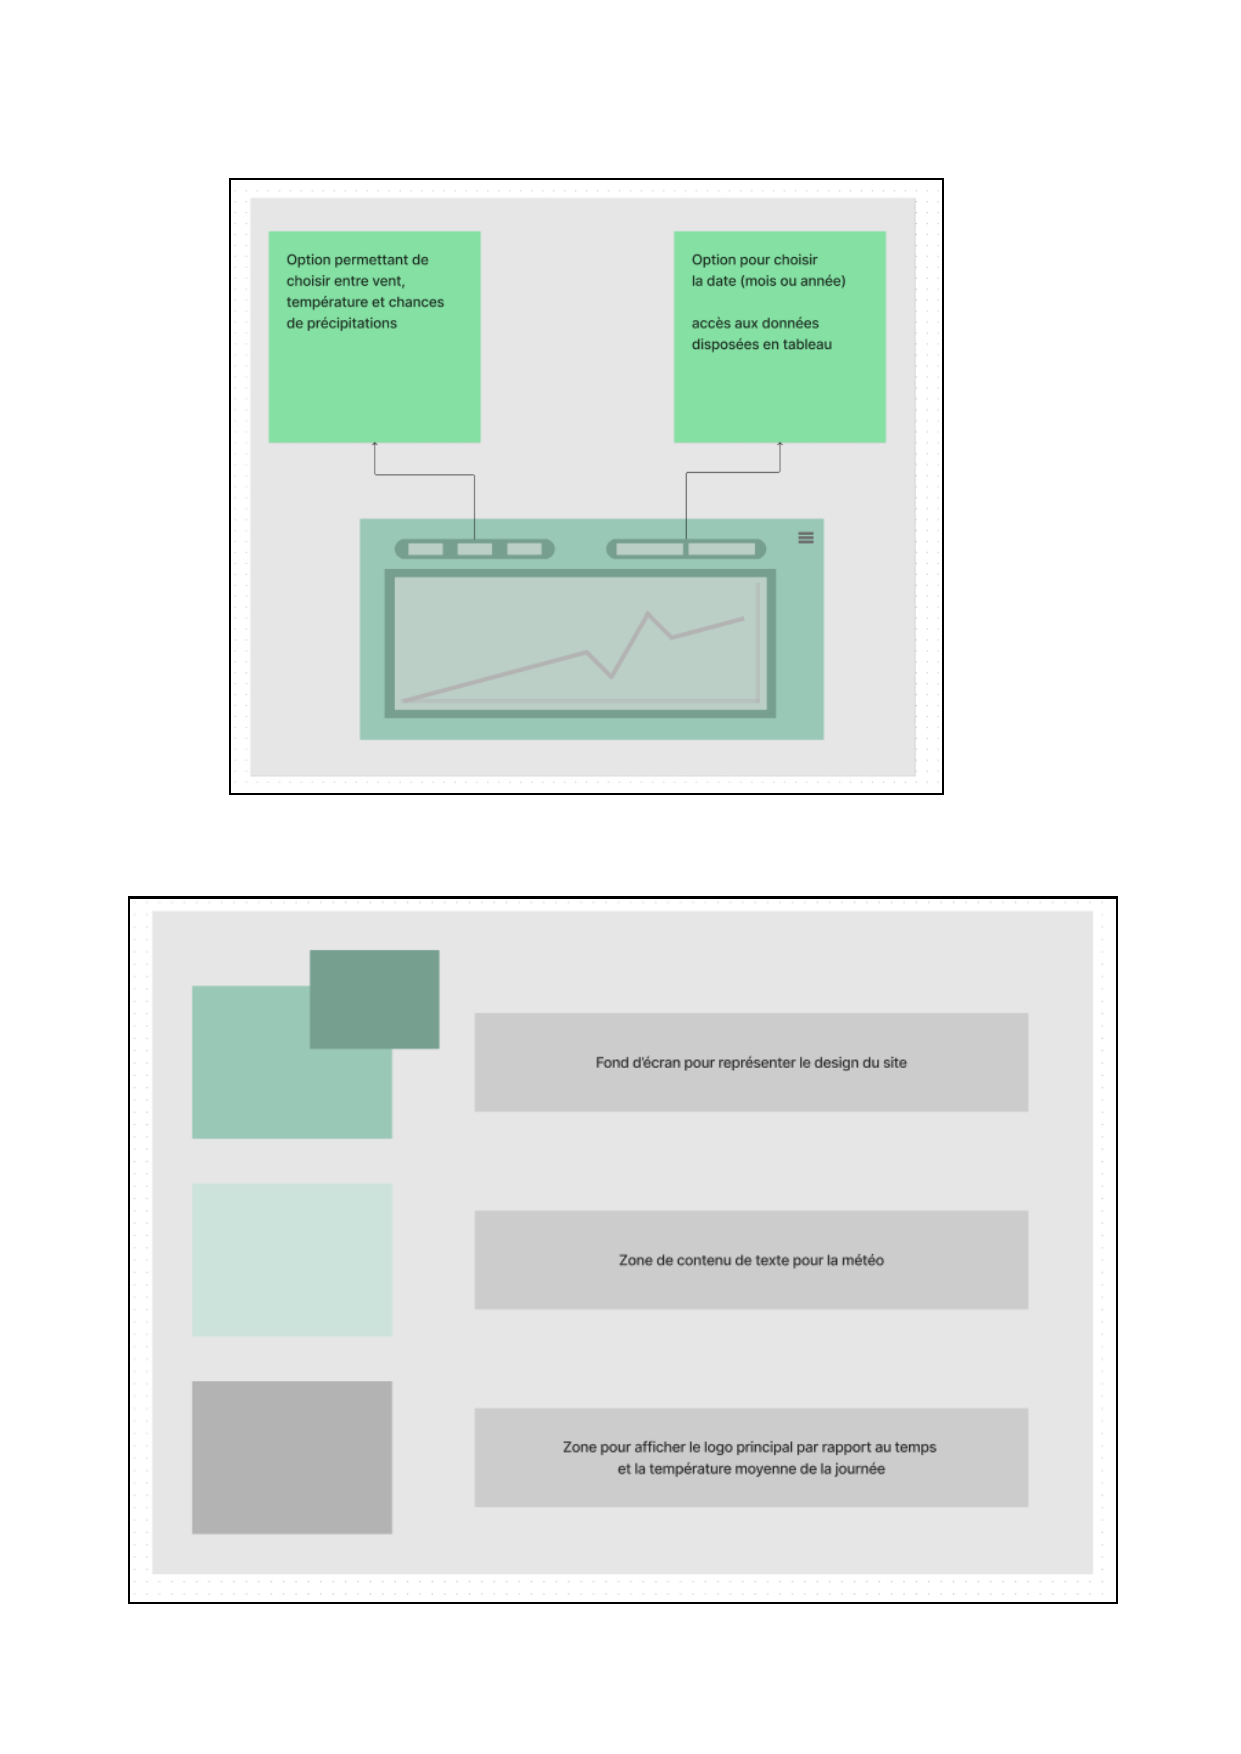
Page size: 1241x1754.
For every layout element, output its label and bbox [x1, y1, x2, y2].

picture [132, 901, 1114, 1599]
picture [233, 183, 939, 790]
